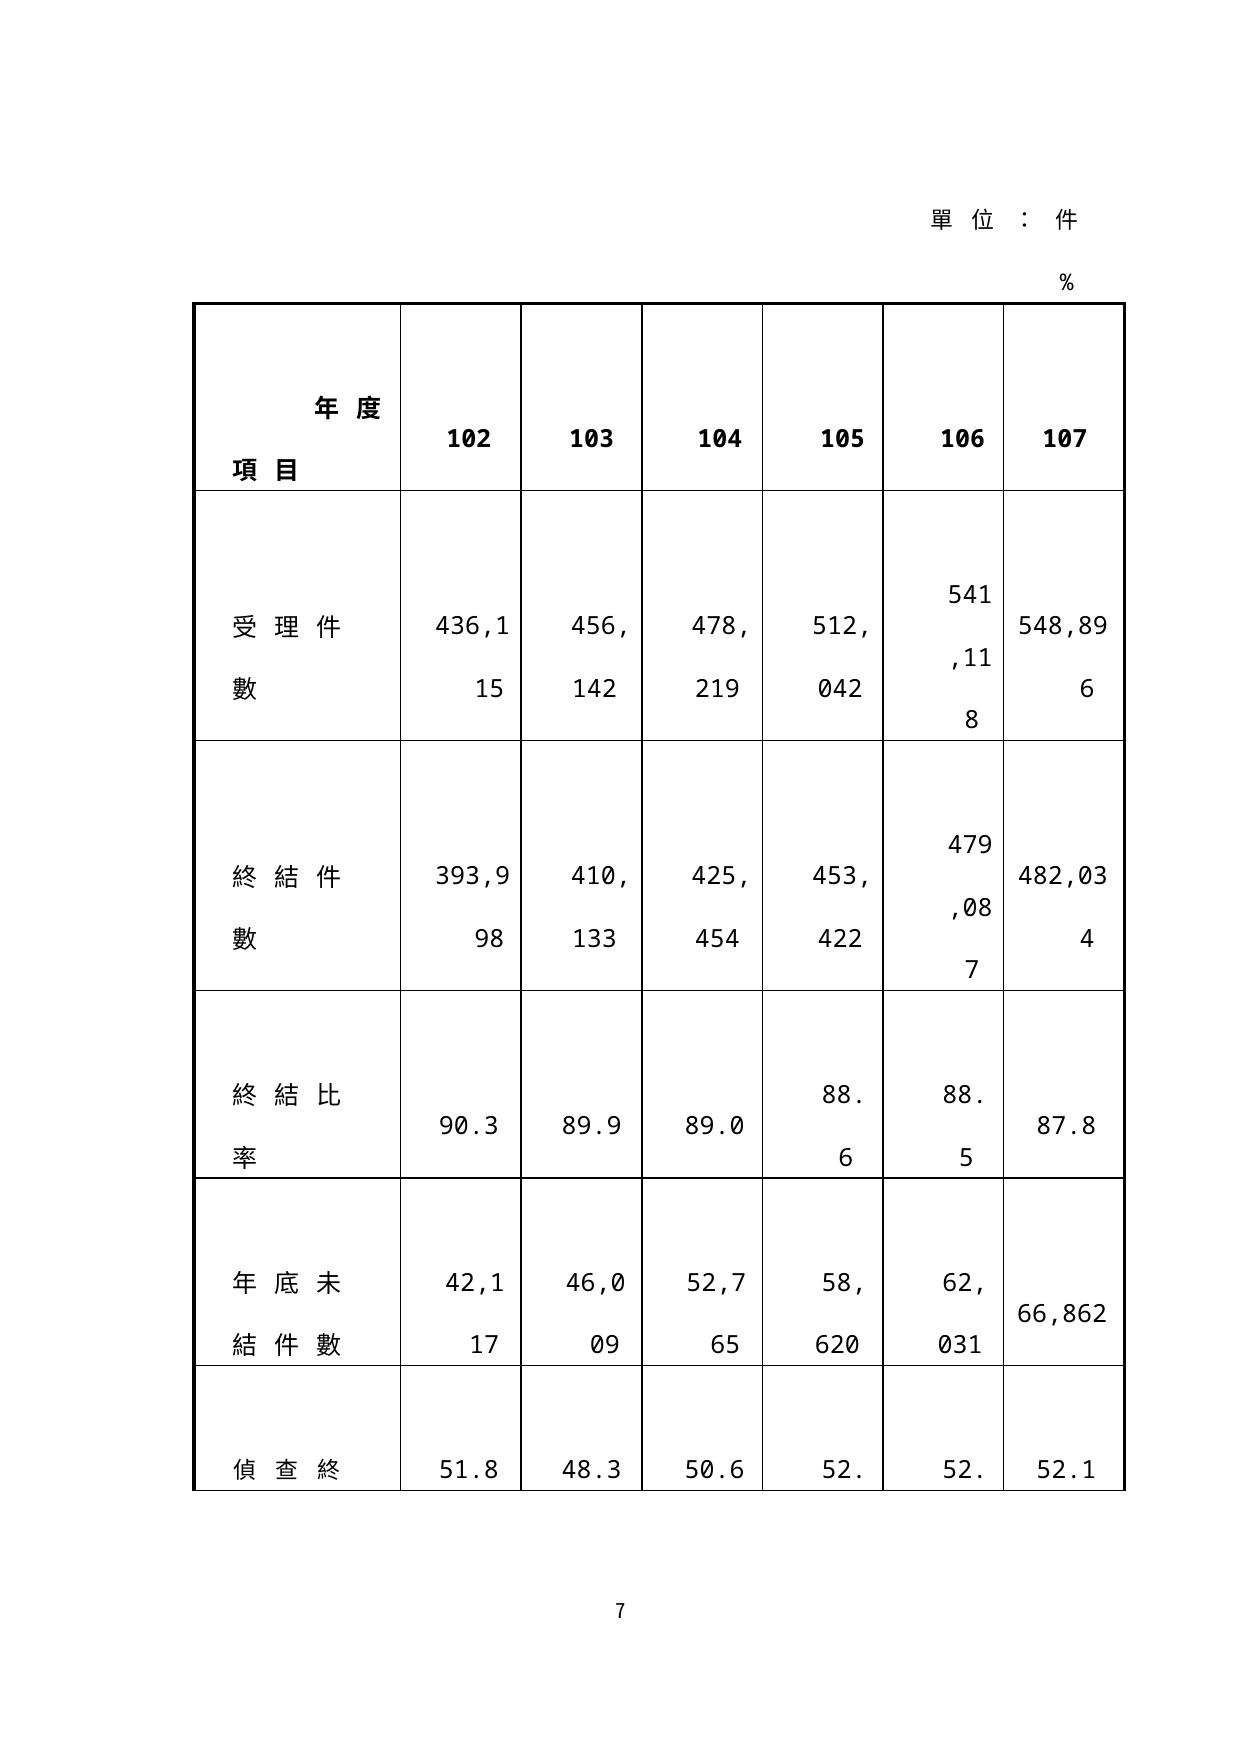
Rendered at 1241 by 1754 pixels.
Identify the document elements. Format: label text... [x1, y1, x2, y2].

table_cell 58,620 [763, 1179, 882, 1365]
table_cell 425,454 [643, 741, 762, 990]
table_cell 88.5 [884, 991, 1003, 1177]
table_cell 478,219 [643, 491, 762, 740]
table_header 105 [763, 305, 882, 490]
table_header 102 [401, 305, 520, 490]
table_cell 62,031 [884, 1179, 1003, 1365]
table_cell 88.6 [763, 991, 882, 1177]
table_cell 90.3 [401, 991, 520, 1177]
table_cell 89.0 [643, 991, 762, 1177]
table_header 年度 項目 [196, 305, 400, 490]
table_cell 48.3 [522, 1366, 641, 1490]
table_cell 52,765 [643, 1179, 762, 1365]
table_cell 51.8 [401, 1366, 520, 1490]
table_cell 456,142 [522, 491, 641, 740]
table_cell 50.6 [643, 1366, 762, 1490]
table_cell 52. [763, 1366, 882, 1490]
table_cell 482,034 [1004, 741, 1123, 990]
table_cell 52.1 [1004, 1366, 1123, 1490]
table_cell 42,117 [401, 1179, 520, 1365]
table_cell 512,042 [763, 491, 882, 740]
table_cell 89.9 [522, 991, 641, 1177]
table_cell 偵查終 [196, 1366, 400, 1490]
table_header 103 [522, 305, 641, 490]
table_cell 年底未結件數 [196, 1179, 400, 1365]
table_cell 66,862 [1004, 1179, 1123, 1365]
table_cell 453,422 [763, 741, 882, 990]
table_cell 479,087 [884, 741, 1003, 990]
text 單位：件、% [241, 177, 1087, 302]
table_cell 541,118 [884, 491, 1003, 740]
table_header 106 [884, 305, 1003, 490]
table_cell 436,115 [401, 491, 520, 740]
table_cell 終結比率 [196, 991, 400, 1177]
table_cell 87.8 [1004, 991, 1123, 1177]
table_cell 終結件數 [196, 741, 400, 990]
table_header 104 [643, 305, 762, 490]
table_header 107 [1004, 305, 1123, 490]
table_cell 52. [884, 1366, 1003, 1490]
table_cell 393,998 [401, 741, 520, 990]
table_cell 410,133 [522, 741, 641, 990]
table_cell 受理件數 [196, 491, 400, 740]
table_cell 548,896 [1004, 491, 1123, 740]
table_cell 46,009 [522, 1179, 641, 1365]
